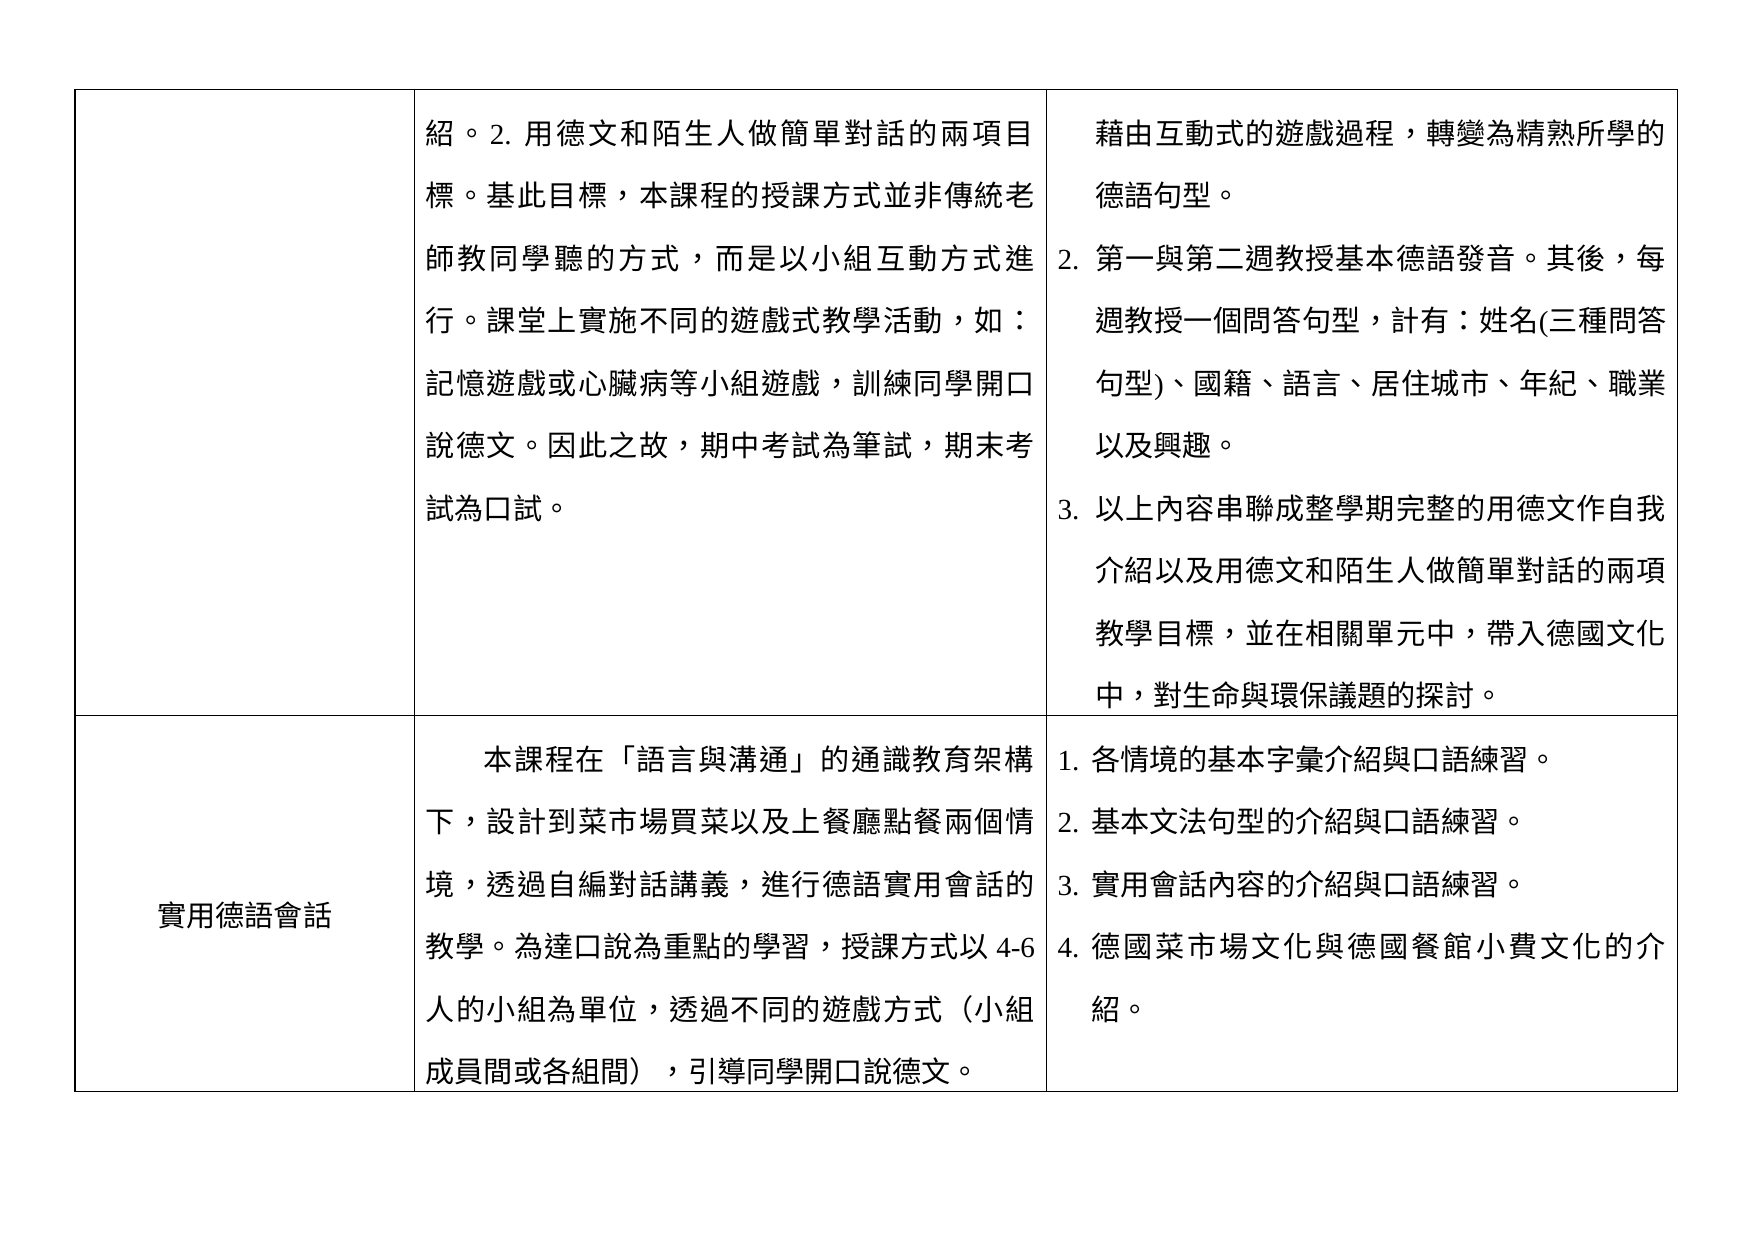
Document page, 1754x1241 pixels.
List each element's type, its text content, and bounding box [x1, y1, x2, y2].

table_cell [76, 90, 414, 715]
table_cell 藉由互動式的遊戲過程，轉變為精熟所學的德語句型。 第一與第二週教授基本德語發音。其後，每週教授一個問答句型，計有：姓名(三種問答句型)、國籍、語言、居住城市、年紀、職業以及興趣。 以上內容串聯成整學期完整的用德文作自我介紹以及用德文和陌生人做簡單對話的兩項教學目標，並在相關單元中，帶入德國文化中，對生命與環保議題的探討。 [1047, 90, 1677, 715]
table_cell 紹。2. 用德文和陌生人做簡單對話的兩項目標。基此目標，本課程的授課方式並非傳統老師教同學聽的方式，而是以小組互動方式進行。課堂上實施不同的遊戲式教學活動，如：記憶遊戲或心臟病等小組遊戲，訓練同學開口說德文。因此之故，期中考試為筆試，期末考試為口試。 [415, 90, 1046, 715]
table_cell 實用德語會話 [76, 716, 414, 1091]
table_cell 各情境的基本字彙介紹與口語練習。 基本文法句型的介紹與口語練習。 實用會話內容的介紹與口語練習。 德國菜市場文化與德國餐館小費文化的介紹。 [1047, 716, 1677, 1091]
table_cell 本課程在「語言與溝通」的通識教育架構下，設計到菜市場買菜以及上餐廳點餐兩個情境，透過自編對話講義，進行德語實用會話的教學。為達口說為重點的學習，授課方式以4-6人的小組為單位，透過不同的遊戲方式（小組成員間或各組間），引導同學開口說德文。 [415, 716, 1046, 1091]
